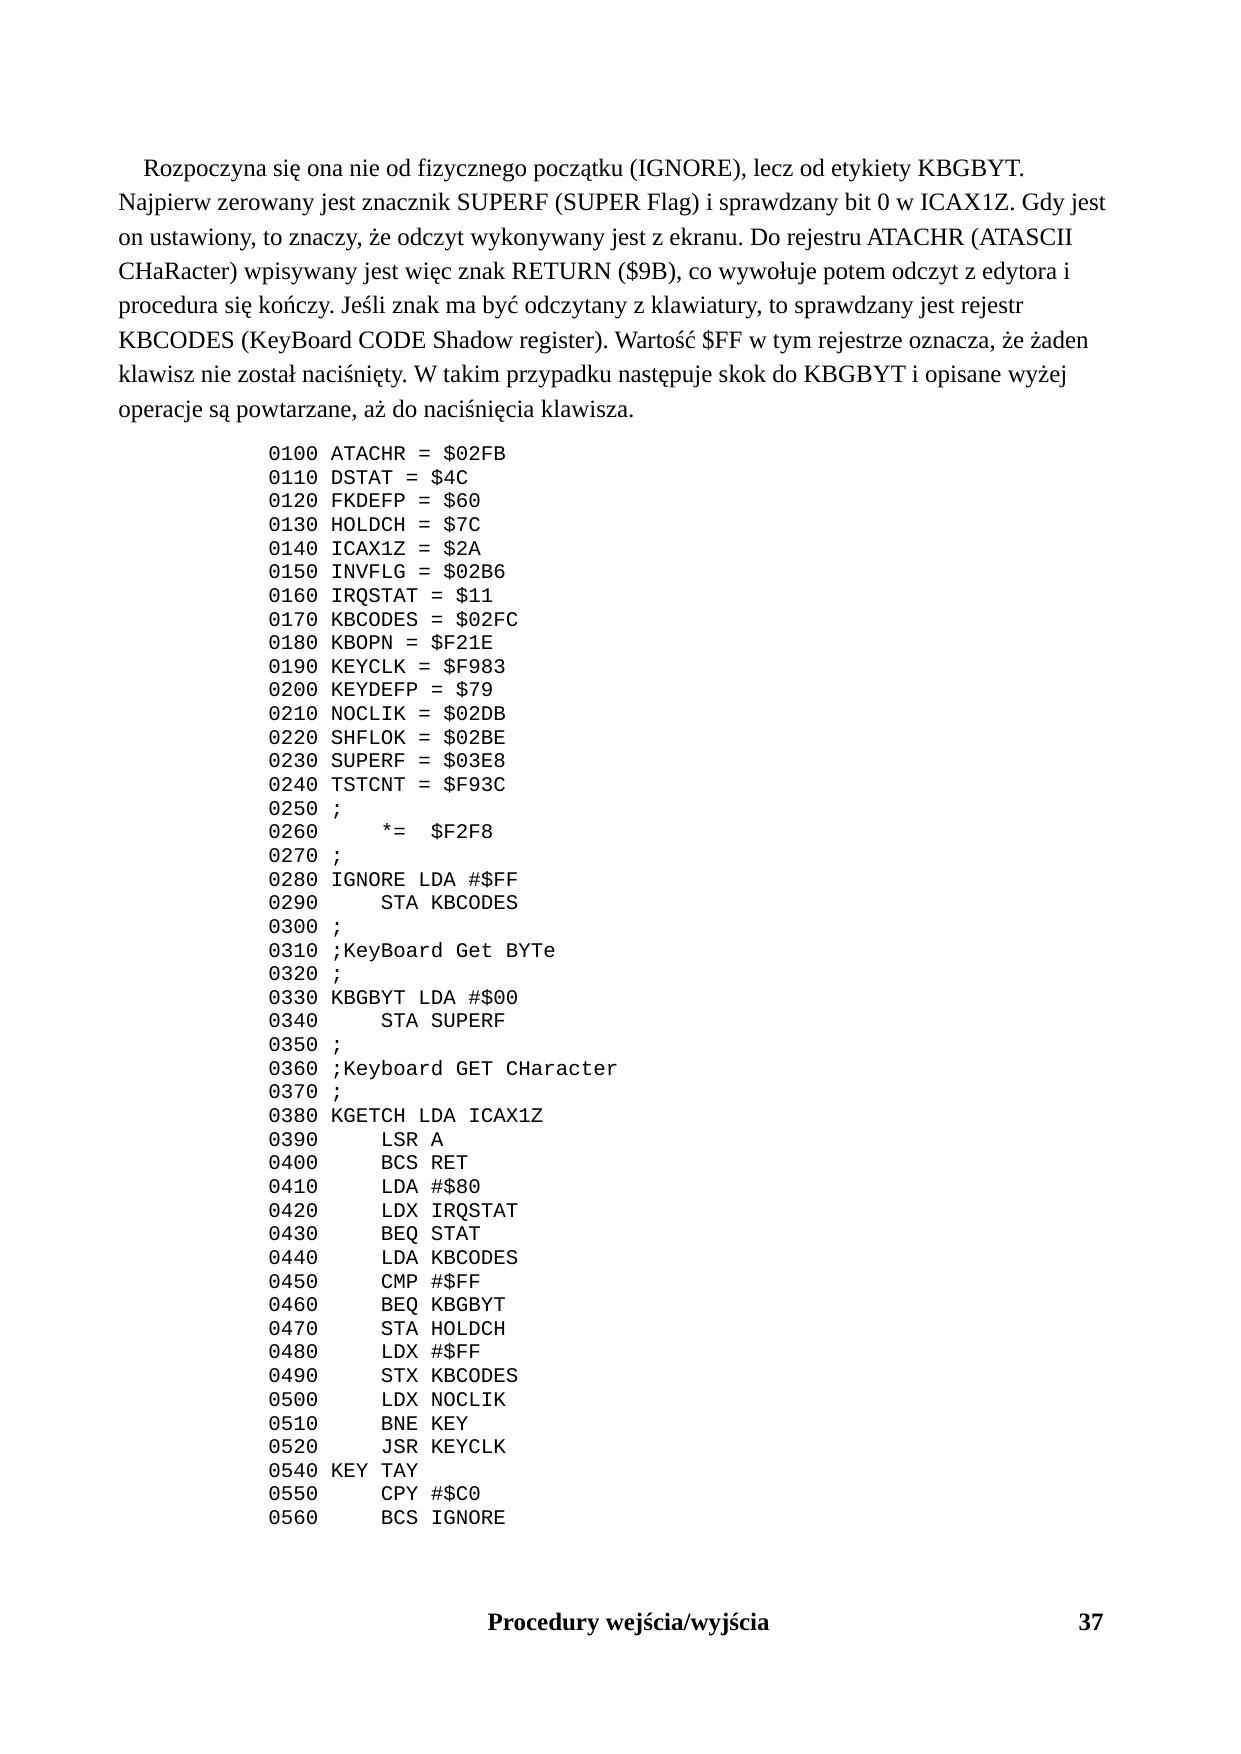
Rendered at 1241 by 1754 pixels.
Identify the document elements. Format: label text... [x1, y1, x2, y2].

text 0320 ; [118, 963, 1122, 987]
text 0280 IGNORE LDA #$FF [118, 869, 1122, 892]
text 0160 IRQSTAT = $11 [118, 585, 1122, 608]
text 0330 KBGBYT LDA #$00 [118, 987, 1122, 1011]
text 0400 BCS RET [118, 1152, 1122, 1176]
text 0520 JSR KEYCLK [118, 1436, 1122, 1460]
text 0100 ATACHR = $02FB [118, 443, 1122, 467]
text 0250 ; [118, 798, 1122, 821]
text 0110 DSTAT = $4C [118, 467, 1122, 490]
text 0290 STA KBCODES [118, 892, 1122, 916]
text 0370 ; [118, 1081, 1122, 1105]
text 0410 LDA #$80 [118, 1176, 1122, 1200]
text 0540 KEY TAY [118, 1460, 1122, 1483]
text 0310 ;KeyBoard Get BYTe [118, 939, 1122, 963]
text 0170 KBCODES = $02FC [118, 608, 1122, 632]
text 0490 STX KBCODES [118, 1365, 1122, 1389]
text 0300 ; [118, 916, 1122, 939]
text 0420 LDX IRQSTAT [118, 1200, 1122, 1223]
text 0460 BEQ KBGBYT [118, 1294, 1122, 1318]
text 0380 KGETCH LDA ICAX1Z [118, 1105, 1122, 1129]
text 0470 STA HOLDCH [118, 1318, 1122, 1342]
text 0130 HOLDCH = $7C [118, 514, 1122, 538]
text 0180 KBOPN = $F21E [118, 632, 1122, 656]
text 0360 ;Keyboard GET CHaracter [118, 1058, 1122, 1081]
text 0140 ICAX1Z = $2A [118, 538, 1122, 561]
text 0190 KEYCLK = $F983 [118, 656, 1122, 679]
text Rozpoczyna się ona nie od fizycznego początku (IGNORE), lecz od etykiety KBGBYT. Najpierw zerowany jest znacznik SUPERF (SUPER Flag) i sprawdzany bit 0 w ICAX1Z. Gdy jest on ustawiony, to znaczy, że odczyt wykonywany jest z ekranu. Do rejestru ATACHR (ATASCII CHaRacter) wpisywany jest więc znak RETURN ($9B), co wywołuje potem odczyt z edytora i procedura się kończy. Jeśli znak ma być odczytany z klawiatury, to sprawdzany jest rejestr KBCODES (KeyBoard CODE Shadow register). Wartość $FF w tym rejestrze oznacza, że żaden klawisz nie został naciśnięty. W takim przypadku następuje skok do KBGBYT i opisane wyżej operacje są powtarzane, aż do naciśnięcia klawisza. [118, 118, 1122, 423]
text 0210 NOCLIK = $02DB [118, 703, 1122, 727]
text 0150 INVFLG = $02B6 [118, 561, 1122, 585]
text 0270 ; [118, 845, 1122, 869]
text 0450 CMP #$FF [118, 1271, 1122, 1294]
text 0430 BEQ STAT [118, 1223, 1122, 1247]
text 0510 BNE KEY [118, 1412, 1122, 1436]
text 0390 LSR A [118, 1129, 1122, 1152]
text 0560 BCS IGNORE [118, 1507, 1122, 1531]
text 0220 SHFLOK = $02BE [118, 727, 1122, 750]
text 0480 LDX #$FF [118, 1342, 1122, 1365]
text 0230 SUPERF = $03E8 [118, 750, 1122, 774]
text 0440 LDA KBCODES [118, 1247, 1122, 1271]
text 0240 TSTCNT = $F93C [118, 774, 1122, 798]
text 0340 STA SUPERF [118, 1011, 1122, 1034]
text 0350 ; [118, 1034, 1122, 1058]
text 0200 KEYDEFP = $79 [118, 679, 1122, 703]
text 0500 LDX NOCLIK [118, 1389, 1122, 1412]
text 0120 FKDEFP = $60 [118, 490, 1122, 514]
text 0550 CPY #$C0 [118, 1483, 1122, 1507]
text 0260 *= $F2F8 [118, 821, 1122, 845]
